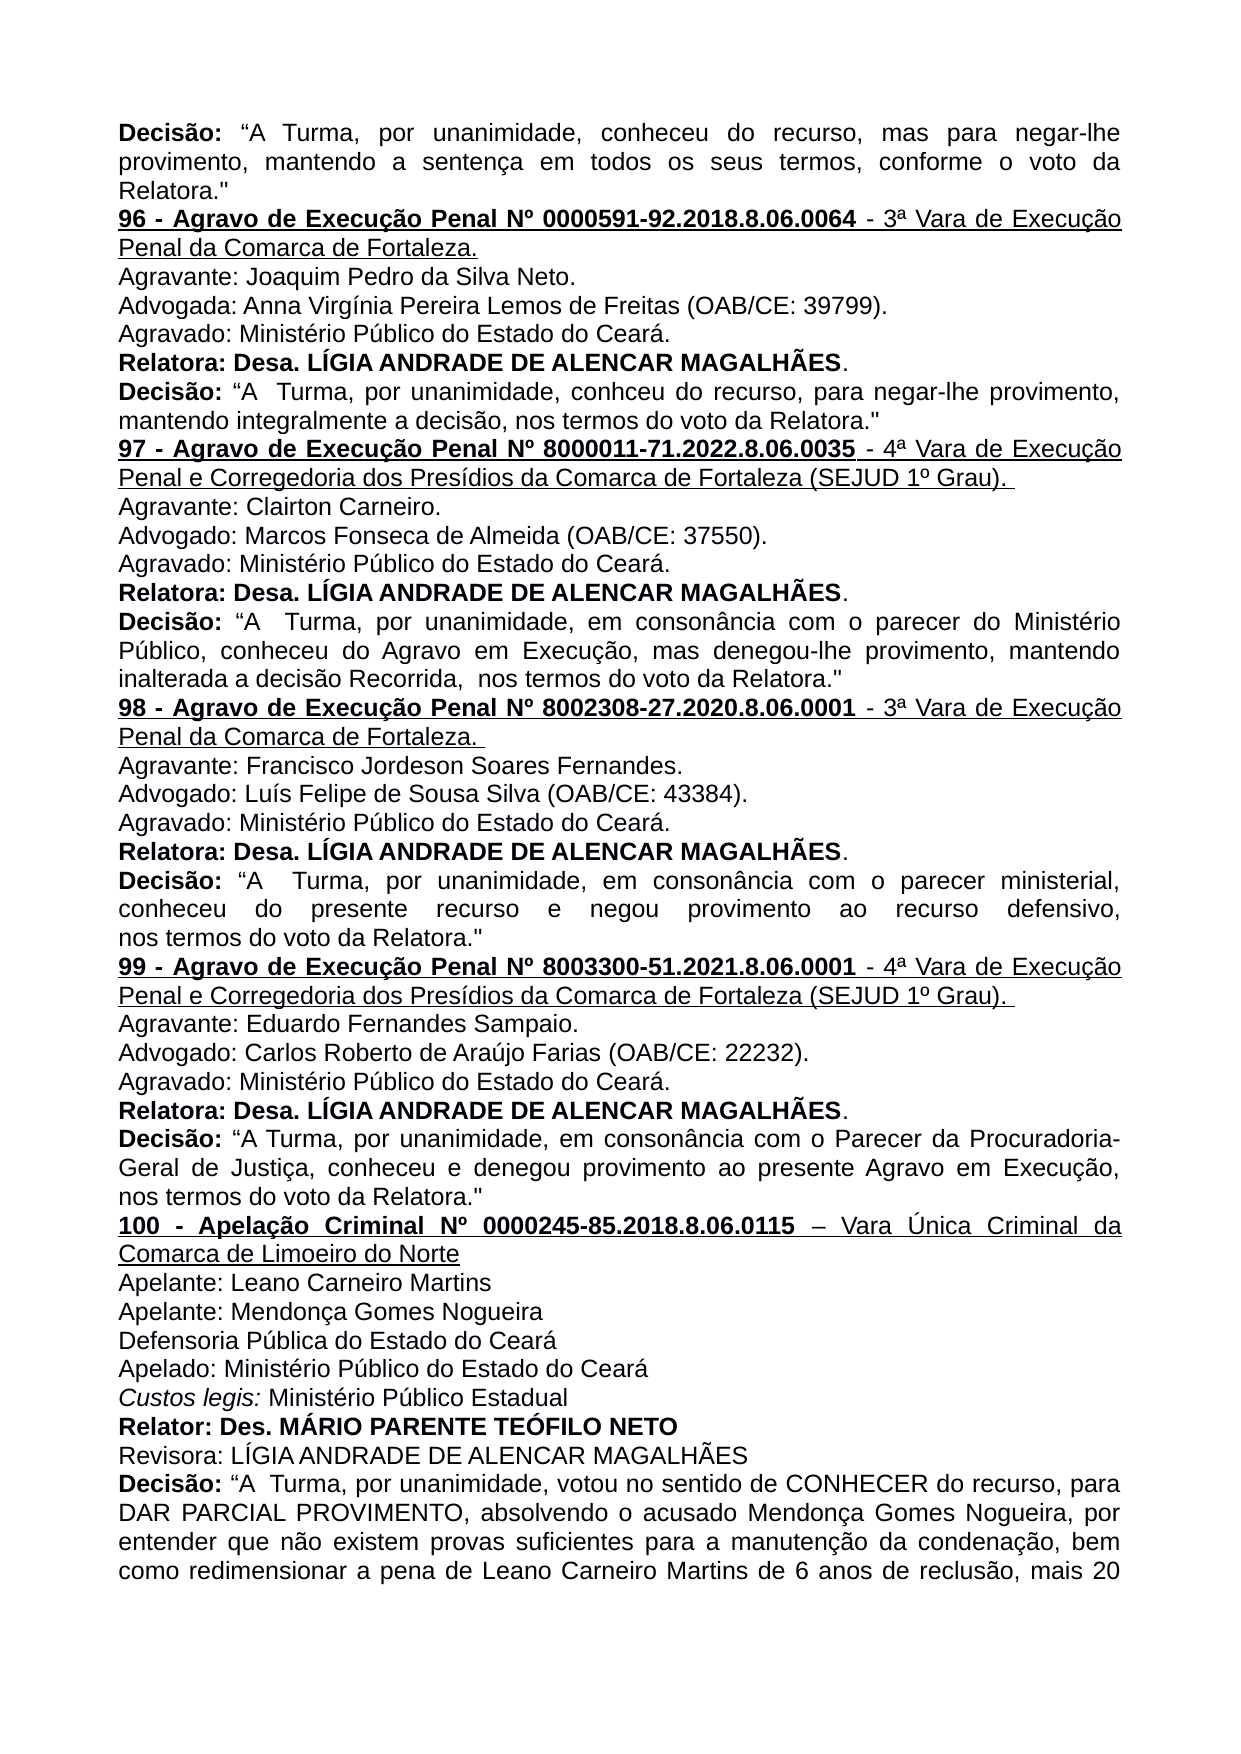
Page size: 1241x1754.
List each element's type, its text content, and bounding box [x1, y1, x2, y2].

text Agravante: Francisco Jordeson Soares Fernandes. [118, 751, 1122, 779]
text Penal da Comarca de Fortaleza. [118, 231, 1122, 262]
text Penal e Corregedoria dos Presídios da Comarca de Fortaleza (SEJUD 1º Grau). [118, 460, 1122, 492]
text Agravado: Ministério Público do Estado do Ceará. [118, 319, 1122, 348]
text Advogado: Luís Felipe de Sousa Silva (OAB/CE: 43384). [118, 779, 1122, 808]
text Decisão: “A Turma, por unanimidade, em consonância com o Parecer da Procuradoria-Geral de Justiça, conheceu e denegou provimento ao presente Agravo em Execução, nos termos do voto da Relatora." [118, 1124, 1122, 1211]
text Advogado: Carlos Roberto de Araújo Farias (OAB/CE: 22232). [118, 1038, 1122, 1067]
text 100 - Apelação Criminal Nº 0000245-85.2018.8.06.0115 – Vara Única Criminal da [118, 1211, 1122, 1236]
text Agravante: Eduardo Fernandes Sampaio. [118, 1009, 1122, 1038]
text Revisora: LÍGIA ANDRADE DE ALENCAR MAGALHÃES [118, 1441, 1122, 1469]
text Agravado: Ministério Público do Estado do Ceará. [118, 808, 1122, 837]
text Penal e Corregedoria dos Presídios da Comarca de Fortaleza (SEJUD 1º Grau). [118, 978, 1122, 1009]
text Custos legis: Ministério Público Estadual [118, 1383, 1122, 1412]
text Defensoria Pública do Estado do Ceará [118, 1326, 1122, 1354]
text Apelante: Mendonça Gomes Nogueira [118, 1297, 1122, 1326]
text Relatora: Desa. LÍGIA ANDRADE DE ALENCAR MAGALHÃES. [118, 1096, 1122, 1124]
text 98 - Agravo de Execução Penal Nº 8002308-27.2020.8.06.0001 - 3ª Vara de Execução [118, 693, 1122, 718]
text Decisão: “A Turma, por unanimidade, em consonância com o parecer ministerial, conheceu do presente recurso e negou provimento ao recurso defensivo, nos termos do voto da Relatora." [118, 866, 1122, 952]
text Relatora: Desa. LÍGIA ANDRADE DE ALENCAR MAGALHÃES. [118, 837, 1122, 866]
text Agravante: Joaquim Pedro da Silva Neto. [118, 262, 1122, 291]
text Decisão: “A Turma, por unanimidade, em consonância com o parecer do Ministério Público, conheceu do Agravo em Execução, mas denegou-lhe provimento, mantendo inalterada a decisão Recorrida, nos termos do voto da Relatora." [118, 607, 1122, 693]
text Apelante: Leano Carneiro Martins [118, 1268, 1122, 1297]
text Penal da Comarca de Fortaleza. [118, 719, 1122, 751]
text Apelado: Ministério Público do Estado do Ceará [118, 1354, 1122, 1383]
text Advogado: Marcos Fonseca de Almeida (OAB/CE: 37550). [118, 521, 1122, 549]
text Decisão: “A Turma, por unanimidade, votou no sentido de CONHECER do recurso, para DAR PARCIAL PROVIMENTO, absolvendo o acusado Mendonça Gomes Nogueira, por entender que não existem provas suficientes para a manutenção da condenação, bem como redimensionar a pena de Leano Carneiro Martins de 6 anos de reclusão, mais 20 [118, 1469, 1122, 1584]
text Relator: Des. MÁRIO PARENTE TEÓFILO NETO [118, 1412, 1122, 1441]
text Relatora: Desa. LÍGIA ANDRADE DE ALENCAR MAGALHÃES. [118, 578, 1122, 607]
text 96 - Agravo de Execução Penal Nº 0000591-92.2018.8.06.0064 - 3ª Vara de Execução [118, 204, 1122, 229]
text Decisão: “A Turma, por unanimidade, conheceu do recurso, mas para negar-lhe provimento, mantendo a sentença em todos os seus termos, conforme o voto da Relatora." [118, 118, 1122, 204]
text Agravante: Clairton Carneiro. [118, 492, 1122, 521]
text Agravado: Ministério Público do Estado do Ceará. [118, 1067, 1122, 1096]
text Agravado: Ministério Público do Estado do Ceará. [118, 549, 1122, 578]
text 99 - Agravo de Execução Penal Nº 8003300-51.2021.8.06.0001 - 4ª Vara de Execução [118, 952, 1122, 977]
text 97 - Agravo de Execução Penal Nº 8000011-71.2022.8.06.0035 - 4ª Vara de Execução [118, 434, 1122, 459]
text Comarca de Limoeiro do Norte [118, 1237, 1122, 1268]
text Advogada: Anna Virgínia Pereira Lemos de Freitas (OAB/CE: 39799). [118, 291, 1122, 319]
text Relatora: Desa. LÍGIA ANDRADE DE ALENCAR MAGALHÃES. [118, 348, 1122, 377]
text Decisão: “A Turma, por unanimidade, conhceu do recurso, para negar-lhe provimento, mantendo integralmente a decisão, nos termos do voto da Relatora." [118, 377, 1122, 434]
